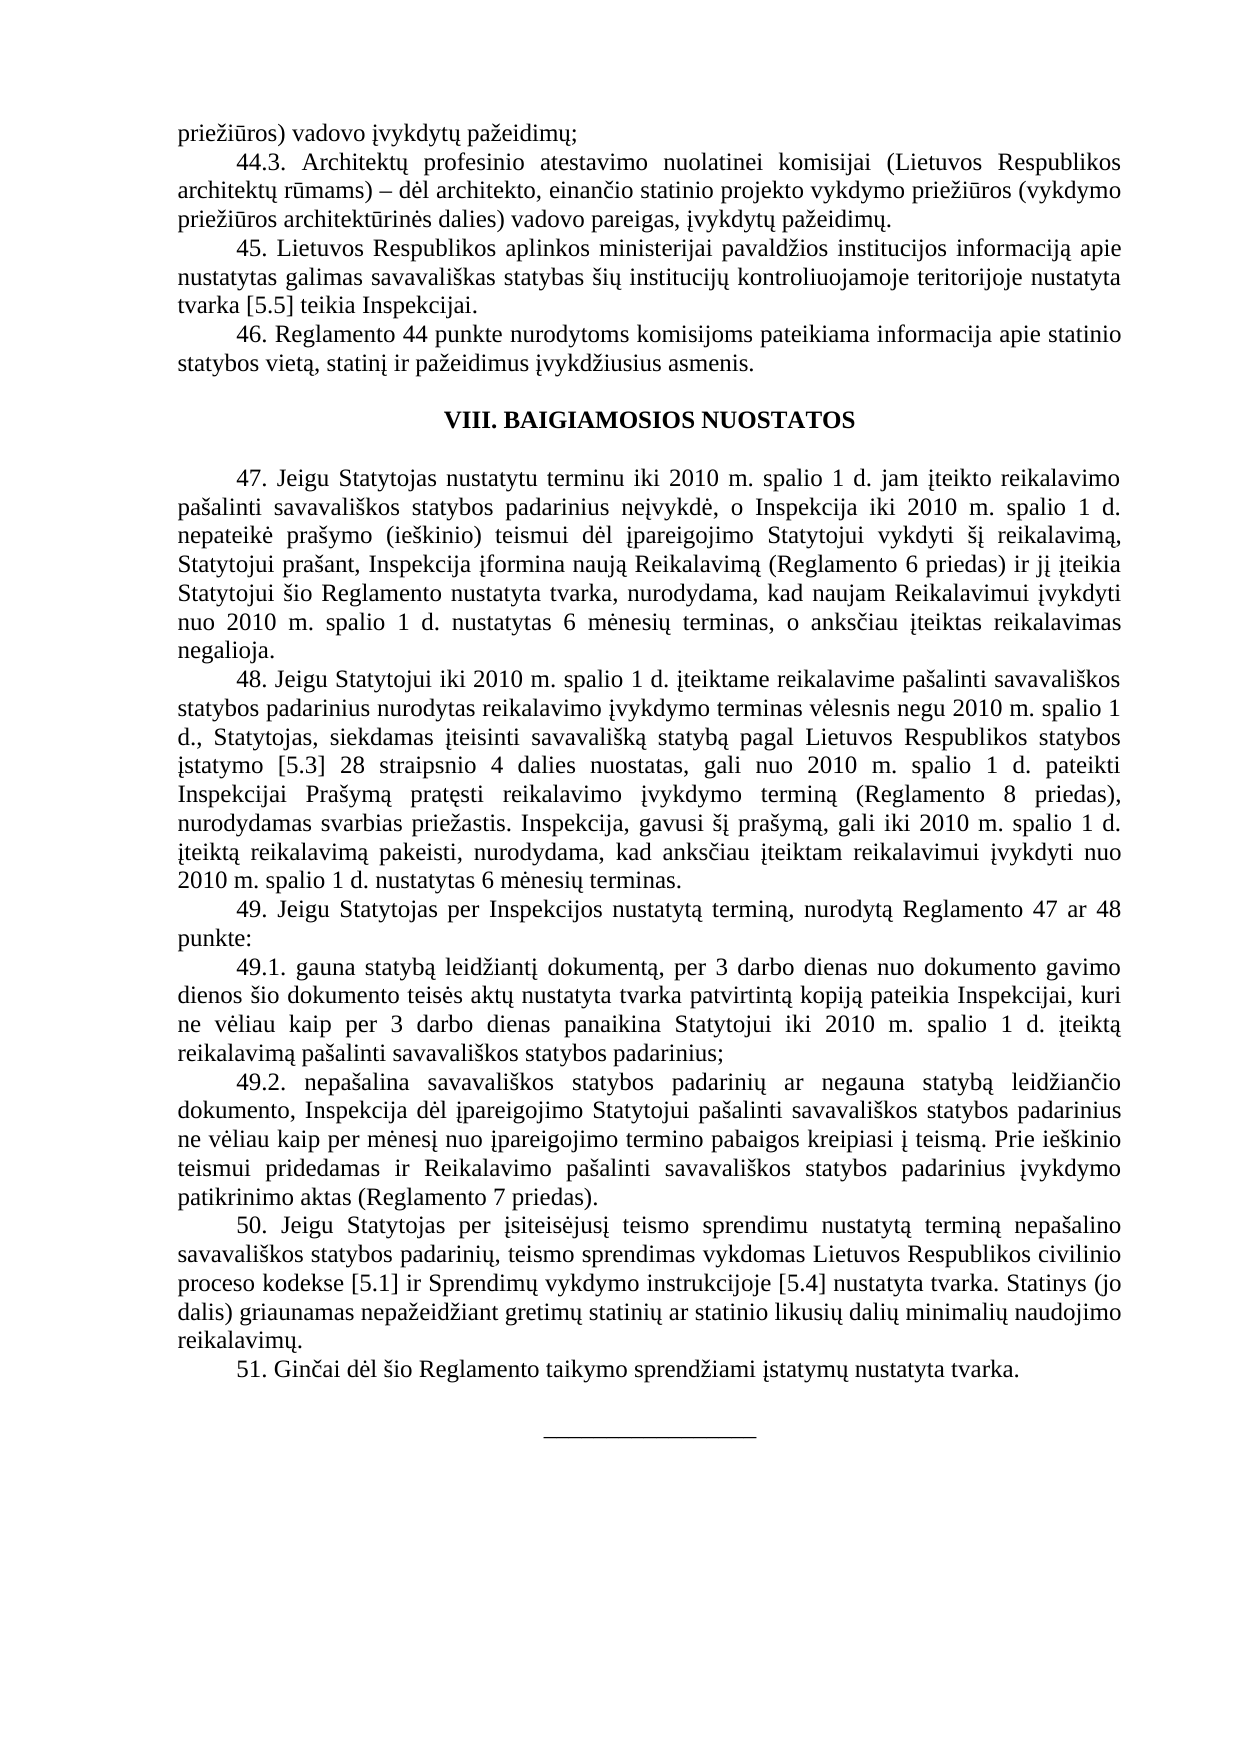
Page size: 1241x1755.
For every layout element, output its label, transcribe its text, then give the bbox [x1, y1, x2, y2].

text 51. Ginčai dėl šio Reglamento taikymo sprendžiami įstatymų nustatyta tvarka. [177, 1354, 1122, 1383]
text 49.2. nepašalina savavališkos statybos padarinių ar negauna statybą leidžiančio dokumento, Inspekcija dėl įpareigojimo Statytojui pašalinti savavališkos statybos padarinius ne vėliau kaip per mėnesį nuo įpareigojimo termino pabaigos kreipiasi į teismą. Prie ieškinio teismui pridedamas ir Reikalavimo pašalinti savavališkos statybos padarinius įvykdymo patikrinimo aktas (Reglamento 7 priedas). [177, 1067, 1122, 1211]
text priežiūros) vadovo įvykdytų pažeidimų; [177, 118, 1122, 147]
text 47. Jeigu Statytojas nustatytu terminu iki 2010 m. spalio 1 d. jam įteikto reikalavimo pašalinti savavališkos statybos padarinius neįvykdė, o Inspekcija iki 2010 m. spalio 1 d. nepateikė prašymo (ieškinio) teismui dėl įpareigojimo Statytojui vykdyti šį reikalavimą, Statytojui prašant, Inspekcija įformina naują Reikalavimą (Reglamento 6 priedas) ir jį įteikia Statytojui šio Reglamento nustatyta tvarka, nurodydama, kad naujam Reikalavimui įvykdyti nuo 2010 m. spalio 1 d. nustatytas 6 mėnesių terminas, o anksčiau įteiktas reikalavimas negalioja. [177, 463, 1122, 664]
text _________________ [177, 1412, 1122, 1441]
text 50. Jeigu Statytojas per įsiteisėjusį teismo sprendimu nustatytą terminą nepašalino savavališkos statybos padarinių, teismo sprendimas vykdomas Lietuvos Respublikos civilinio proceso kodekse [5.1] ir Sprendimų vykdymo instrukcijoje [5.4] nustatyta tvarka. Statinys (jo dalis) griaunamas nepažeidžiant gretimų statinių ar statinio likusių dalių minimalių naudojimo reikalavimų. [177, 1211, 1122, 1354]
text 49.1. gauna statybą leidžiantį dokumentą, per 3 darbo dienas nuo dokumento gavimo dienos šio dokumento teisės aktų nustatyta tvarka patvirtintą kopiją pateikia Inspekcijai, kuri ne vėliau kaip per 3 darbo dienas panaikina Statytojui iki 2010 m. spalio 1 d. įteiktą reikalavimą pašalinti savavališkos statybos padarinius; [177, 952, 1122, 1067]
text VIII. BAIGIAMOSIOS NUOSTATOS [177, 406, 1122, 434]
text 45. Lietuvos Respublikos aplinkos ministerijai pavaldžios institucijos informaciją apie nustatytas galimas savavališkas statybas šių institucijų kontroliuojamoje teritorijoje nustatyta tvarka [5.5] teikia Inspekcijai. [177, 233, 1122, 319]
text 46. Reglamento 44 punkte nurodytoms komisijoms pateikiama informacija apie statinio statybos vietą, statinį ir pažeidimus įvykdžiusius asmenis. [177, 319, 1122, 377]
text 44.3. Architektų profesinio atestavimo nuolatinei komisijai (Lietuvos Respublikos architektų rūmams) – dėl architekto, einančio statinio projekto vykdymo priežiūros (vykdymo priežiūros architektūrinės dalies) vadovo pareigas, įvykdytų pažeidimų. [177, 147, 1122, 233]
text 48. Jeigu Statytojui iki 2010 m. spalio 1 d. įteiktame reikalavime pašalinti savavališkos statybos padarinius nurodytas reikalavimo įvykdymo terminas vėlesnis negu 2010 m. spalio 1 d., Statytojas, siekdamas įteisinti savavališką statybą pagal Lietuvos Respublikos statybos įstatymo [5.3] 28 straipsnio 4 dalies nuostatas, gali nuo 2010 m. spalio 1 d. pateikti Inspekcijai Prašymą pratęsti reikalavimo įvykdymo terminą (Reglamento 8 priedas), nurodydamas svarbias priežastis. Inspekcija, gavusi šį prašymą, gali iki 2010 m. spalio 1 d. įteiktą reikalavimą pakeisti, nurodydama, kad anksčiau įteiktam reikalavimui įvykdyti nuo 2010 m. spalio 1 d. nustatytas 6 mėnesių terminas. [177, 664, 1122, 894]
text 49. Jeigu Statytojas per Inspekcijos nustatytą terminą, nurodytą Reglamento 47 ar 48 punkte: [177, 894, 1122, 952]
